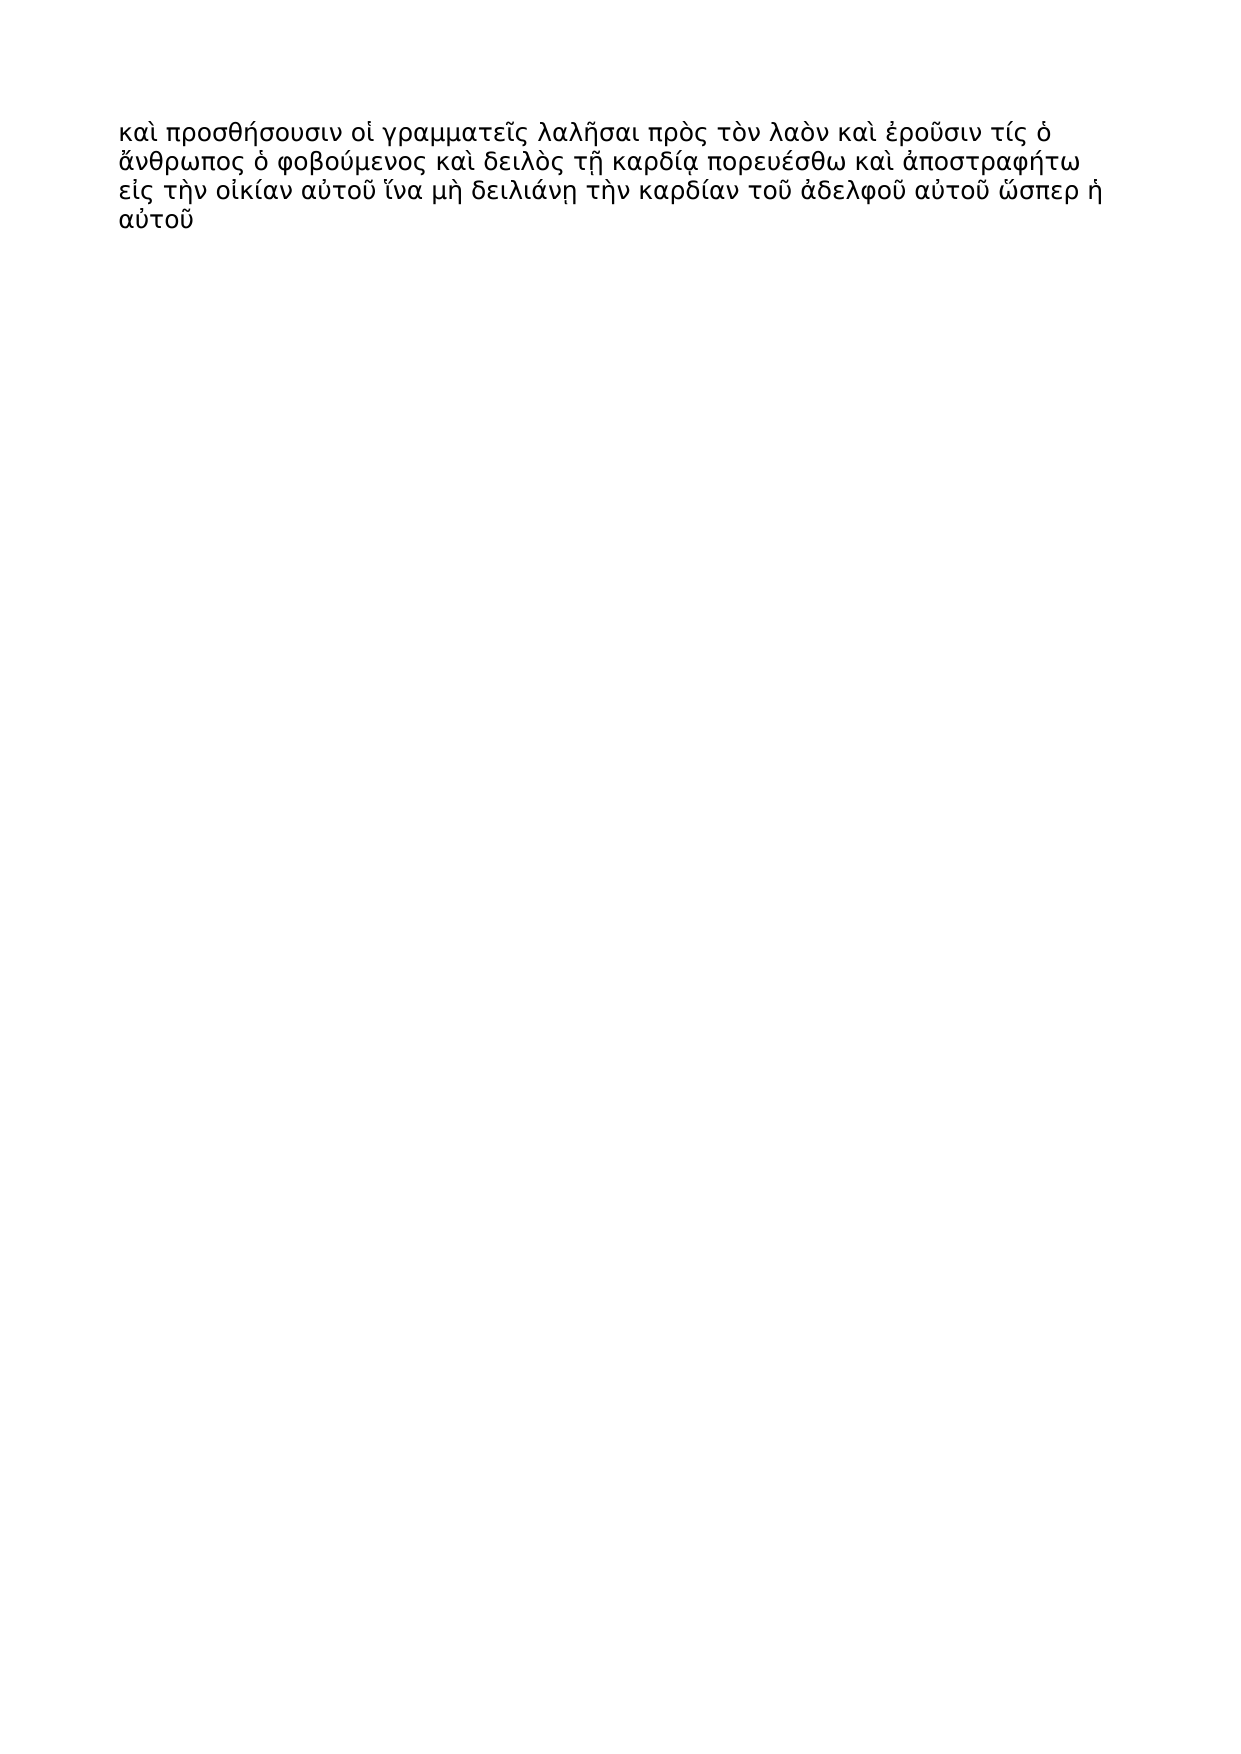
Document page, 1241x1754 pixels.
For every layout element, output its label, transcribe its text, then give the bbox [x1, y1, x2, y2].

text καὶ προσθήσουσιν οἱ γραμματεῖς λαλῆσαι πρὸς τὸν λαὸν καὶ ἐροῦσιν τίς ὁ ἄνθρωπος ὁ φοβούμενος καὶ δειλὸς τῇ καρδίᾳ πορευέσθω καὶ ἀποστραφήτω εἰς τὴν οἰκίαν αὐτοῦ ἵνα μὴ δειλιάνῃ τὴν καρδίαν τοῦ ἀδελφοῦ αὐτοῦ ὥσπερ ἡ αὐτοῦ [118, 118, 1122, 235]
